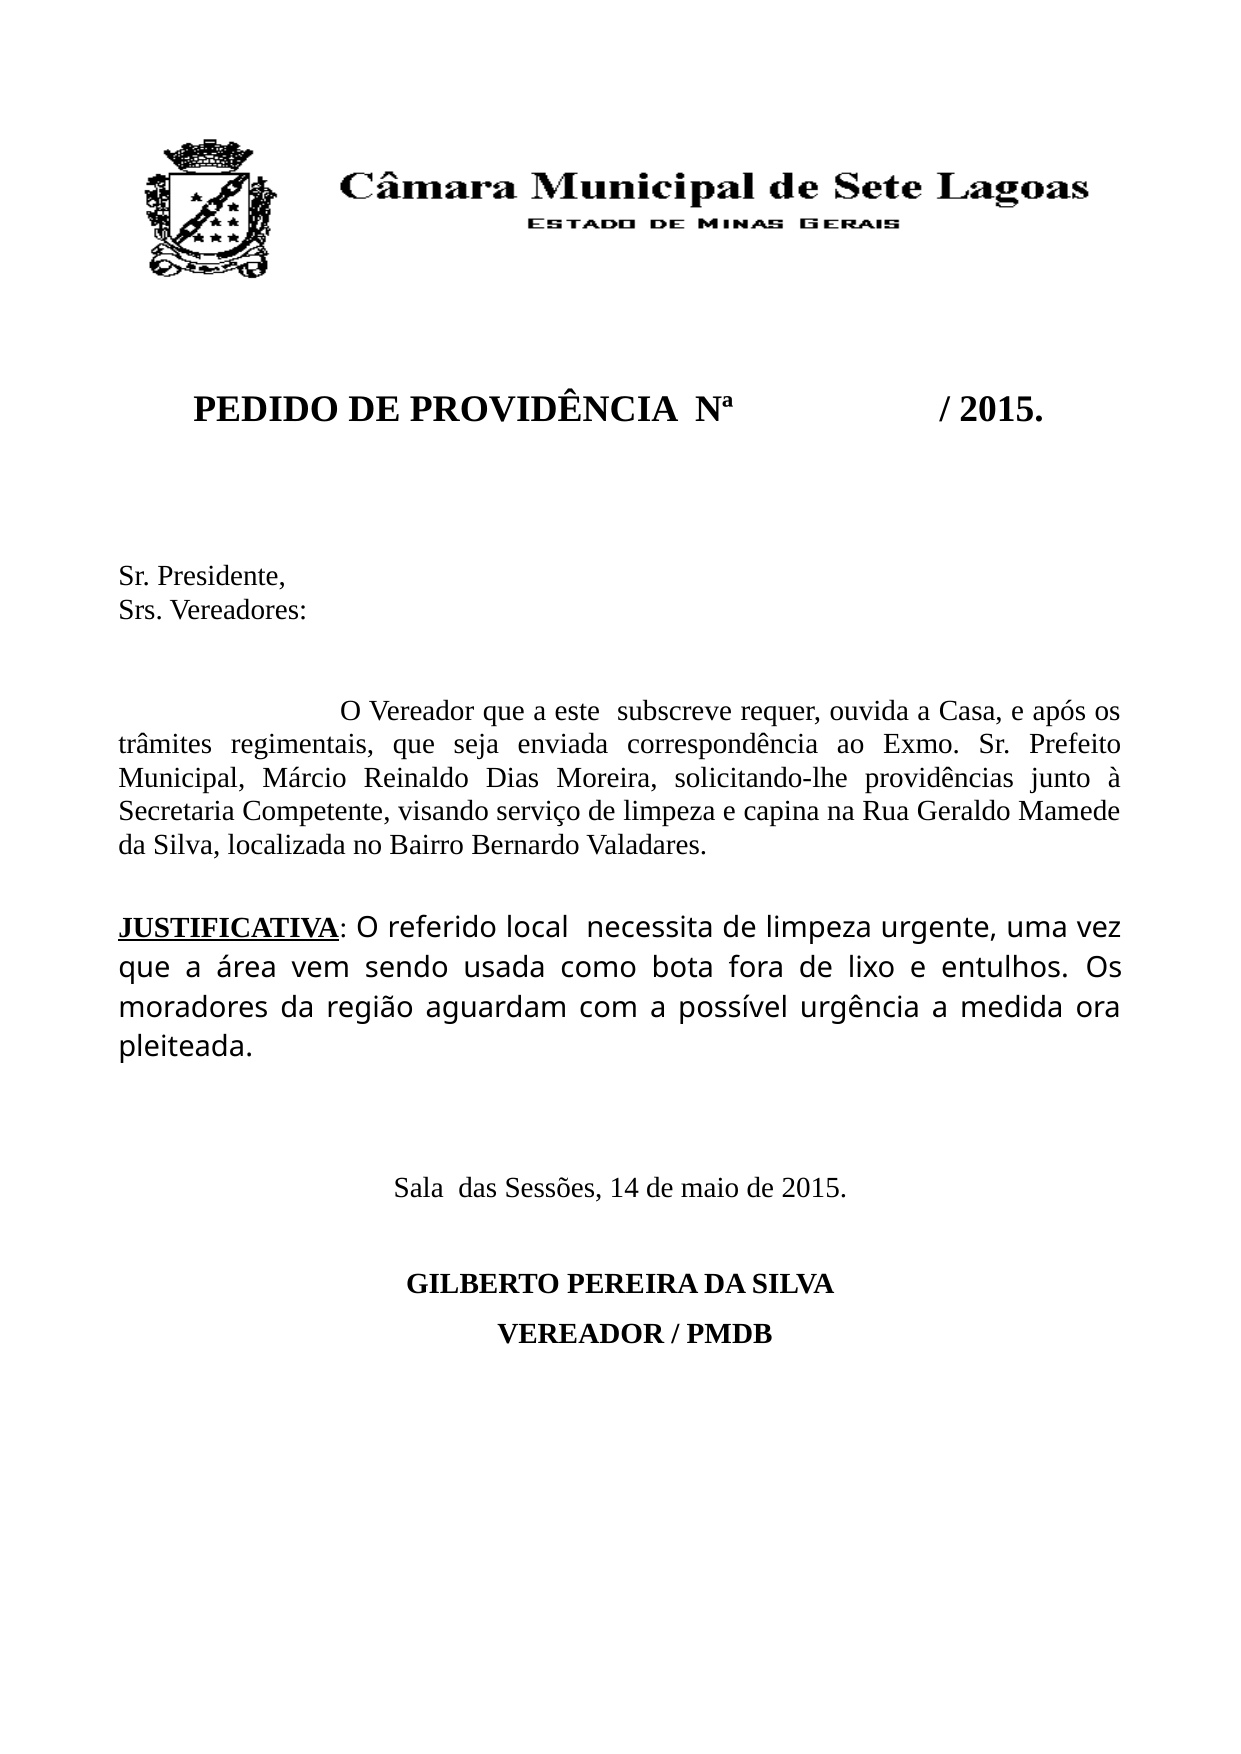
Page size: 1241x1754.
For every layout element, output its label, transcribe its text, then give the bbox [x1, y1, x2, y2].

text Sr. Presidente, [118, 558, 1122, 592]
subtitle GILBERTO PEREIRA DA SILVA [118, 1266, 1122, 1300]
text PEDIDO DE PROVIDÊNCIA Nª / 2015. [118, 387, 1122, 430]
text VEREADOR / PMDB [118, 1316, 1122, 1350]
text Sala das Sessões, 14 de maio de 2015. [118, 1170, 1122, 1203]
text O Vereador que a este subscreve requer, ouvida a Casa, e após os trâmites regimentais, que seja enviada correspondência ao Exmo. Sr. Prefeito Municipal, Márcio Reinaldo Dias Moreira, solicitando-lhe providências junto à Secretaria Competente, visando serviço de limpeza e capina na Rua Geraldo Mamede da Silva, localizada no Bairro Bernardo Valadares. [118, 693, 1122, 860]
text Srs. Vereadores: [118, 592, 1122, 626]
picture [134, 127, 1106, 288]
text JUSTIFICATIVA: O referido local necessita de limpeza urgente, uma vez que a área vem sendo usada como bota fora de lixo e entulhos. Os moradores da região aguardam com a possível urgência a medida ora pleiteada. [118, 906, 1122, 1065]
